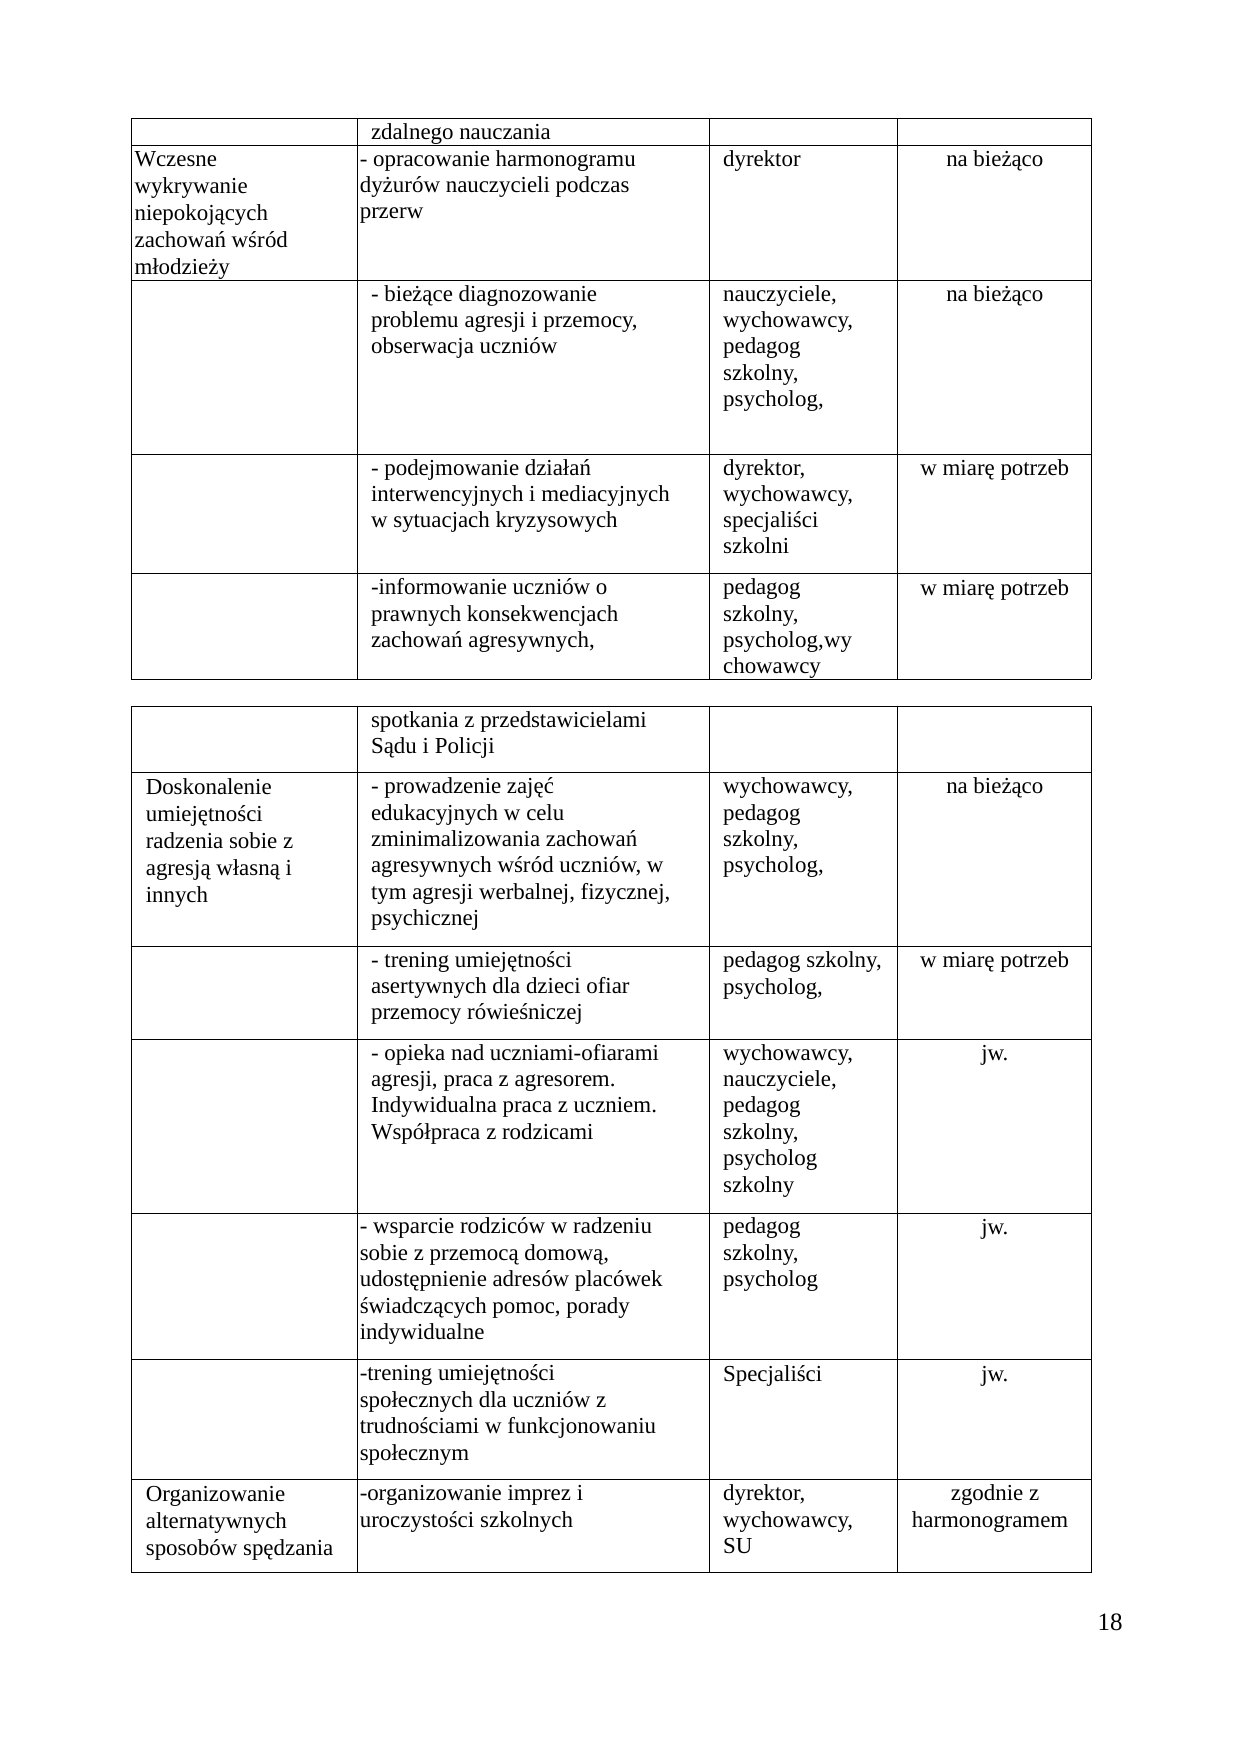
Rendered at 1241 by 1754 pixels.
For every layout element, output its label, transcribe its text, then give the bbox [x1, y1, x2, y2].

table_header [898, 707, 1091, 772]
table_cell jw. [898, 1360, 1091, 1479]
table_cell Wczesne wykrywanie niepokojących zachowań wśród młodzieży [132, 146, 357, 280]
table_cell wychowawcy, nauczyciele, pedagog szkolny, psycholog szkolny [710, 1040, 897, 1212]
table_cell -organizowanie imprez i uroczystości szkolnych [358, 1480, 709, 1572]
table_cell Doskonalenie umiejętności radzenia sobie z agresją własną i innych [132, 773, 357, 946]
table_cell dyrektor, wychowawcy, SU [710, 1480, 897, 1572]
table_cell pedagog szkolny, psycholog, [710, 947, 897, 1039]
table_cell [132, 281, 357, 453]
table_cell Specjaliści [710, 1360, 897, 1479]
table_cell nauczyciele, wychowawcy, pedagog szkolny, psycholog, [710, 281, 897, 453]
table_cell pedagog szkolny, psycholog,wychowawcy [710, 574, 897, 679]
table_cell dyrektor, wychowawcy, specjaliści szkolni [710, 455, 897, 573]
table_cell [132, 1040, 357, 1212]
table_cell -informowanie uczniów o prawnych konsekwencjach zachowań agresywnych, [358, 574, 709, 679]
table_cell na bieżąco [898, 146, 1091, 280]
table_cell [132, 455, 357, 573]
table_cell [132, 1360, 357, 1479]
table_cell [898, 119, 1091, 145]
table_cell - wsparcie rodziców w radzeniu sobie z przemocą domową, udostępnienie adresów placówek świadczących pomoc, porady indywidualne [358, 1214, 709, 1359]
table_cell - bieżące diagnozowanie problemu agresji i przemocy, obserwacja uczniów [358, 281, 709, 453]
table_cell zgodnie z harmonogramem [898, 1480, 1091, 1572]
table_cell zdalnego nauczania [358, 119, 709, 145]
table_cell jw. [898, 1040, 1091, 1212]
table_cell - trening umiejętności asertywnych dla dzieci ofiar przemocy rówieśniczej [358, 947, 709, 1039]
table_cell na bieżąco [898, 281, 1091, 453]
table_cell dyrektor [710, 146, 897, 280]
table_cell [132, 119, 357, 145]
table_cell - opieka nad uczniami-ofiarami agresji, praca z agresorem. Indywidualna praca z uczniem. Współpraca z rodzicami [358, 1040, 709, 1212]
table_cell - opracowanie harmonogramu dyżurów nauczycieli podczas przerw [358, 146, 709, 280]
table_cell -trening umiejętności społecznych dla uczniów z trudnościami w funkcjonowaniu społecznym [358, 1360, 709, 1479]
table_cell na bieżąco [898, 773, 1091, 946]
table_cell - podejmowanie działań interwencyjnych i mediacyjnych w sytuacjach kryzysowych [358, 455, 709, 573]
table_cell [132, 574, 357, 679]
table_cell wychowawcy, pedagog szkolny, psycholog, [710, 773, 897, 946]
table_cell [132, 1214, 357, 1359]
table_cell w miarę potrzeb [898, 455, 1091, 573]
table_cell [132, 947, 357, 1039]
table_cell pedagog szkolny, psycholog [710, 1214, 897, 1359]
table_header [710, 707, 897, 772]
table_cell w miarę potrzeb [898, 574, 1091, 679]
table_cell Organizowanie alternatywnych sposobów spędzania [132, 1480, 357, 1572]
table_header [132, 707, 357, 772]
table_header spotkania z przedstawicielami Sądu i Policji [358, 707, 709, 772]
table_cell - prowadzenie zajęć edukacyjnych w celu zminimalizowania zachowań agresywnych wśród uczniów, w tym agresji werbalnej, fizycznej, psychicznej [358, 773, 709, 946]
table_cell jw. [898, 1214, 1091, 1359]
table_cell w miarę potrzeb [898, 947, 1091, 1039]
table_cell [710, 119, 897, 145]
